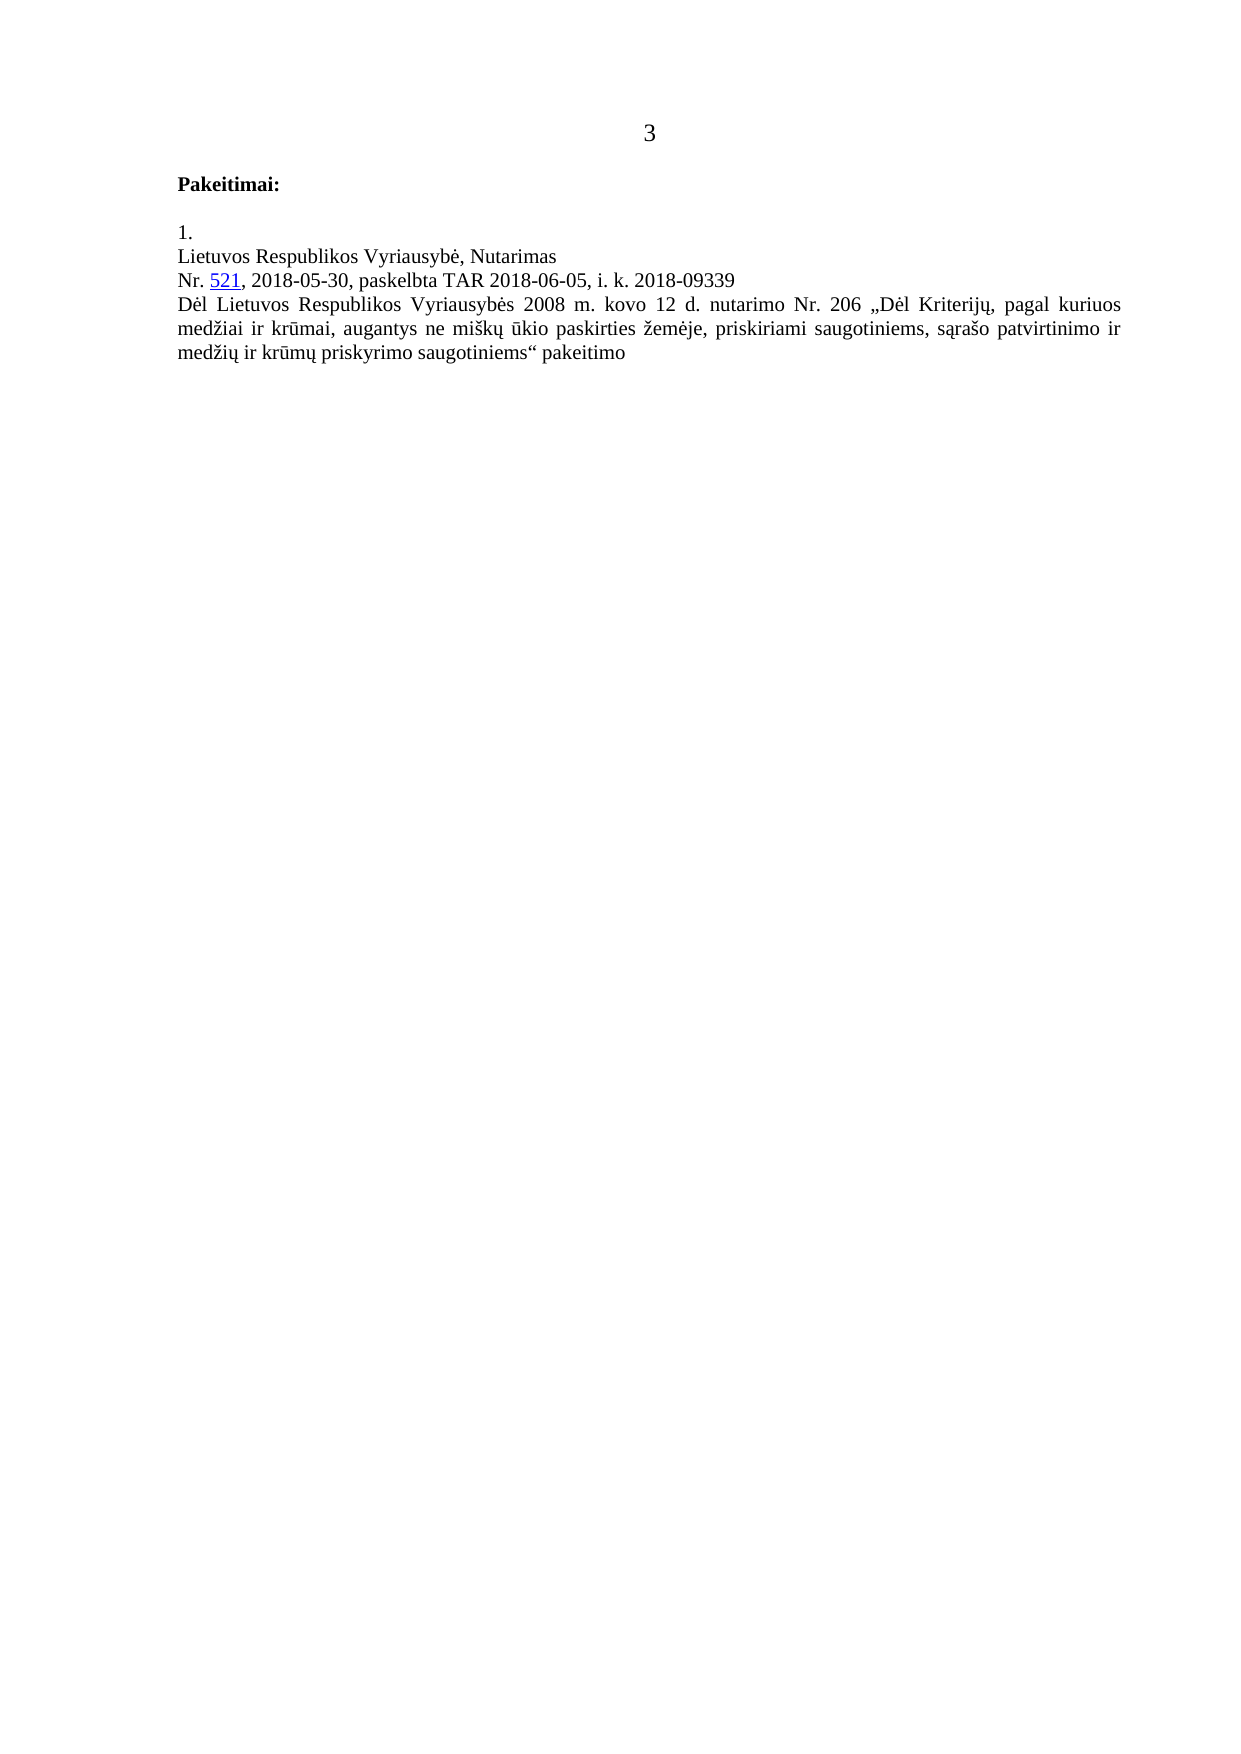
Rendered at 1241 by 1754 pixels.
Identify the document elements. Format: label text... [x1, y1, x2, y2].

text 1. [177, 220, 1122, 244]
text Dėl Lietuvos Respublikos Vyriausybės 2008 m. kovo 12 d. nutarimo Nr. 206 „Dėl Kriterijų, pagal kuriuos medžiai ir krūmai, augantys ne miškų ūkio paskirties žemėje, priskiriami saugotiniems, sąrašo patvirtinimo ir medžių ir krūmų priskyrimo saugotiniems“ pakeitimo [177, 292, 1122, 364]
text Pakeitimai: [177, 172, 1122, 196]
text Lietuvos Respublikos Vyriausybė, Nutarimas [177, 244, 1122, 268]
text Nr. 521, 2018-05-30, paskelbta TAR 2018-06-05, i. k. 2018-09339 [177, 268, 1122, 292]
